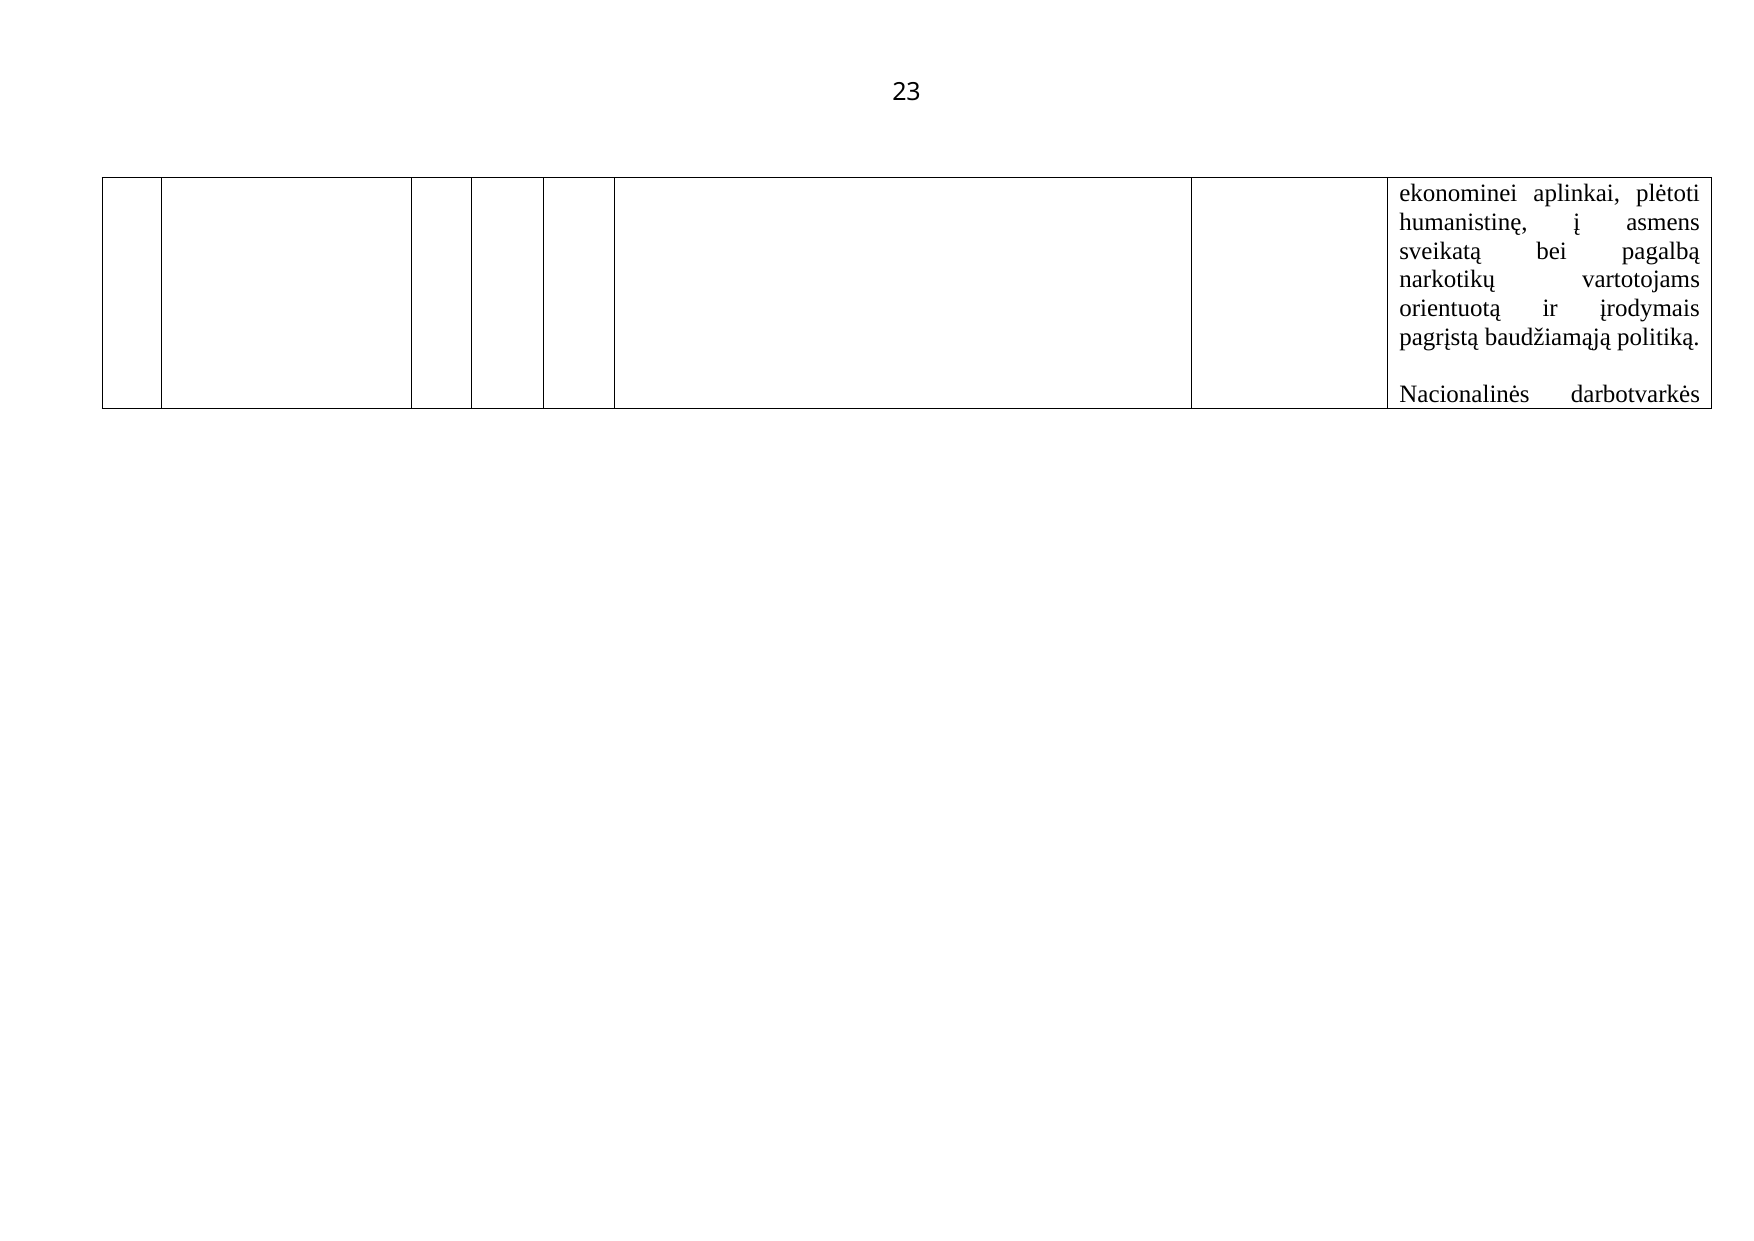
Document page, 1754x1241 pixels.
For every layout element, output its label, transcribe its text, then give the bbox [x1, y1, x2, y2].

table_cell [1192, 178, 1387, 408]
table_cell [103, 178, 161, 408]
table_cell [544, 178, 614, 408]
table_cell [472, 178, 543, 408]
table_cell [162, 178, 411, 408]
table_cell [412, 178, 471, 408]
table_cell [615, 178, 1191, 408]
table_cell ekonominei aplinkai, plėtoti humanistinę, į asmens sveikatą bei pagalbą narkotikų vartotojams orientuotą ir įrodymais pagrįstą baudžiamąją politiką. Nacionalinės darbotvarkės [1388, 178, 1711, 408]
